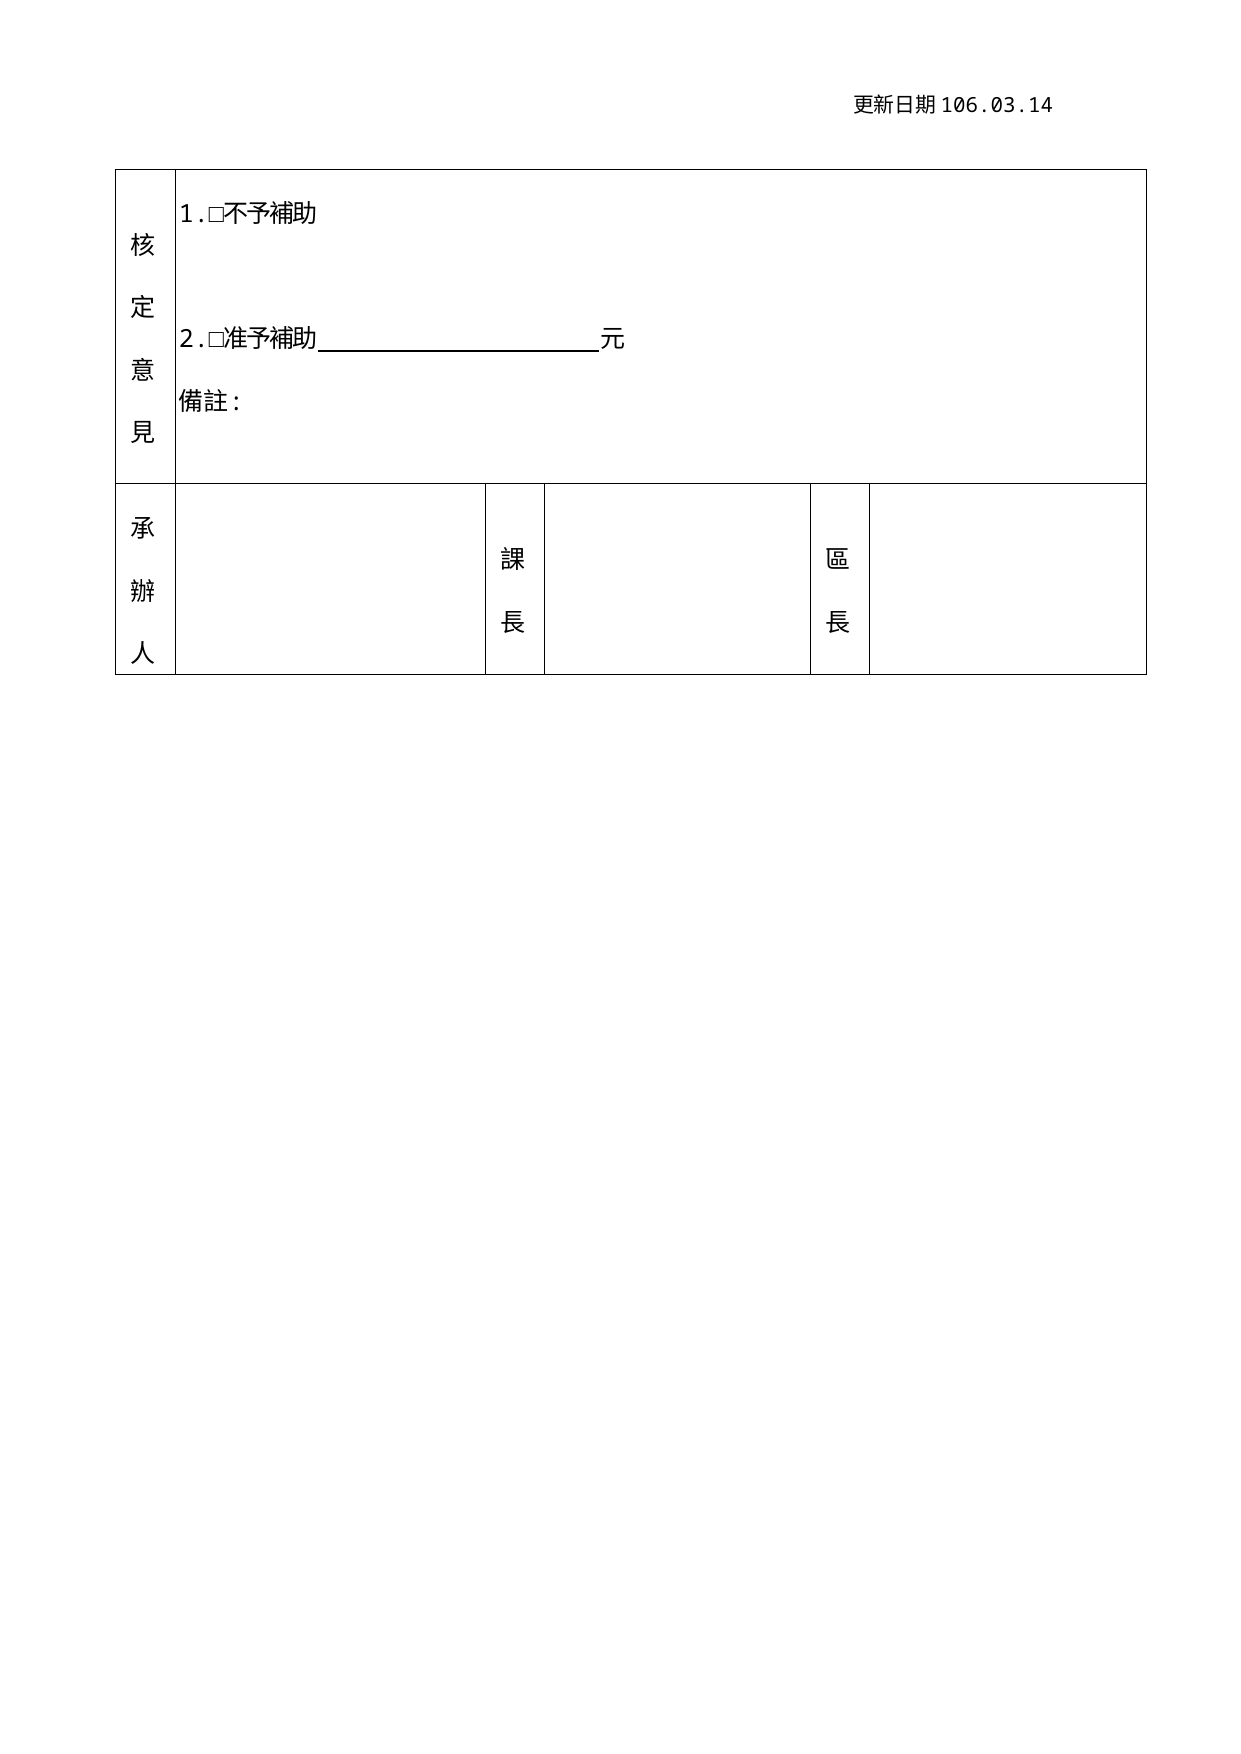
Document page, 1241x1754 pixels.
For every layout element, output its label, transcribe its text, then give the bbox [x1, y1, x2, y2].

table_cell [545, 484, 810, 674]
table_cell [870, 484, 1146, 674]
table_cell [176, 484, 485, 674]
table_cell 承辦人 [116, 484, 175, 674]
table_cell 1.□不予補助 2.□准予補助 元 備註: [176, 170, 1146, 483]
table_cell 課長 [486, 484, 544, 674]
table_cell 區長 [811, 484, 869, 674]
table_cell 核定意見 [116, 170, 175, 483]
